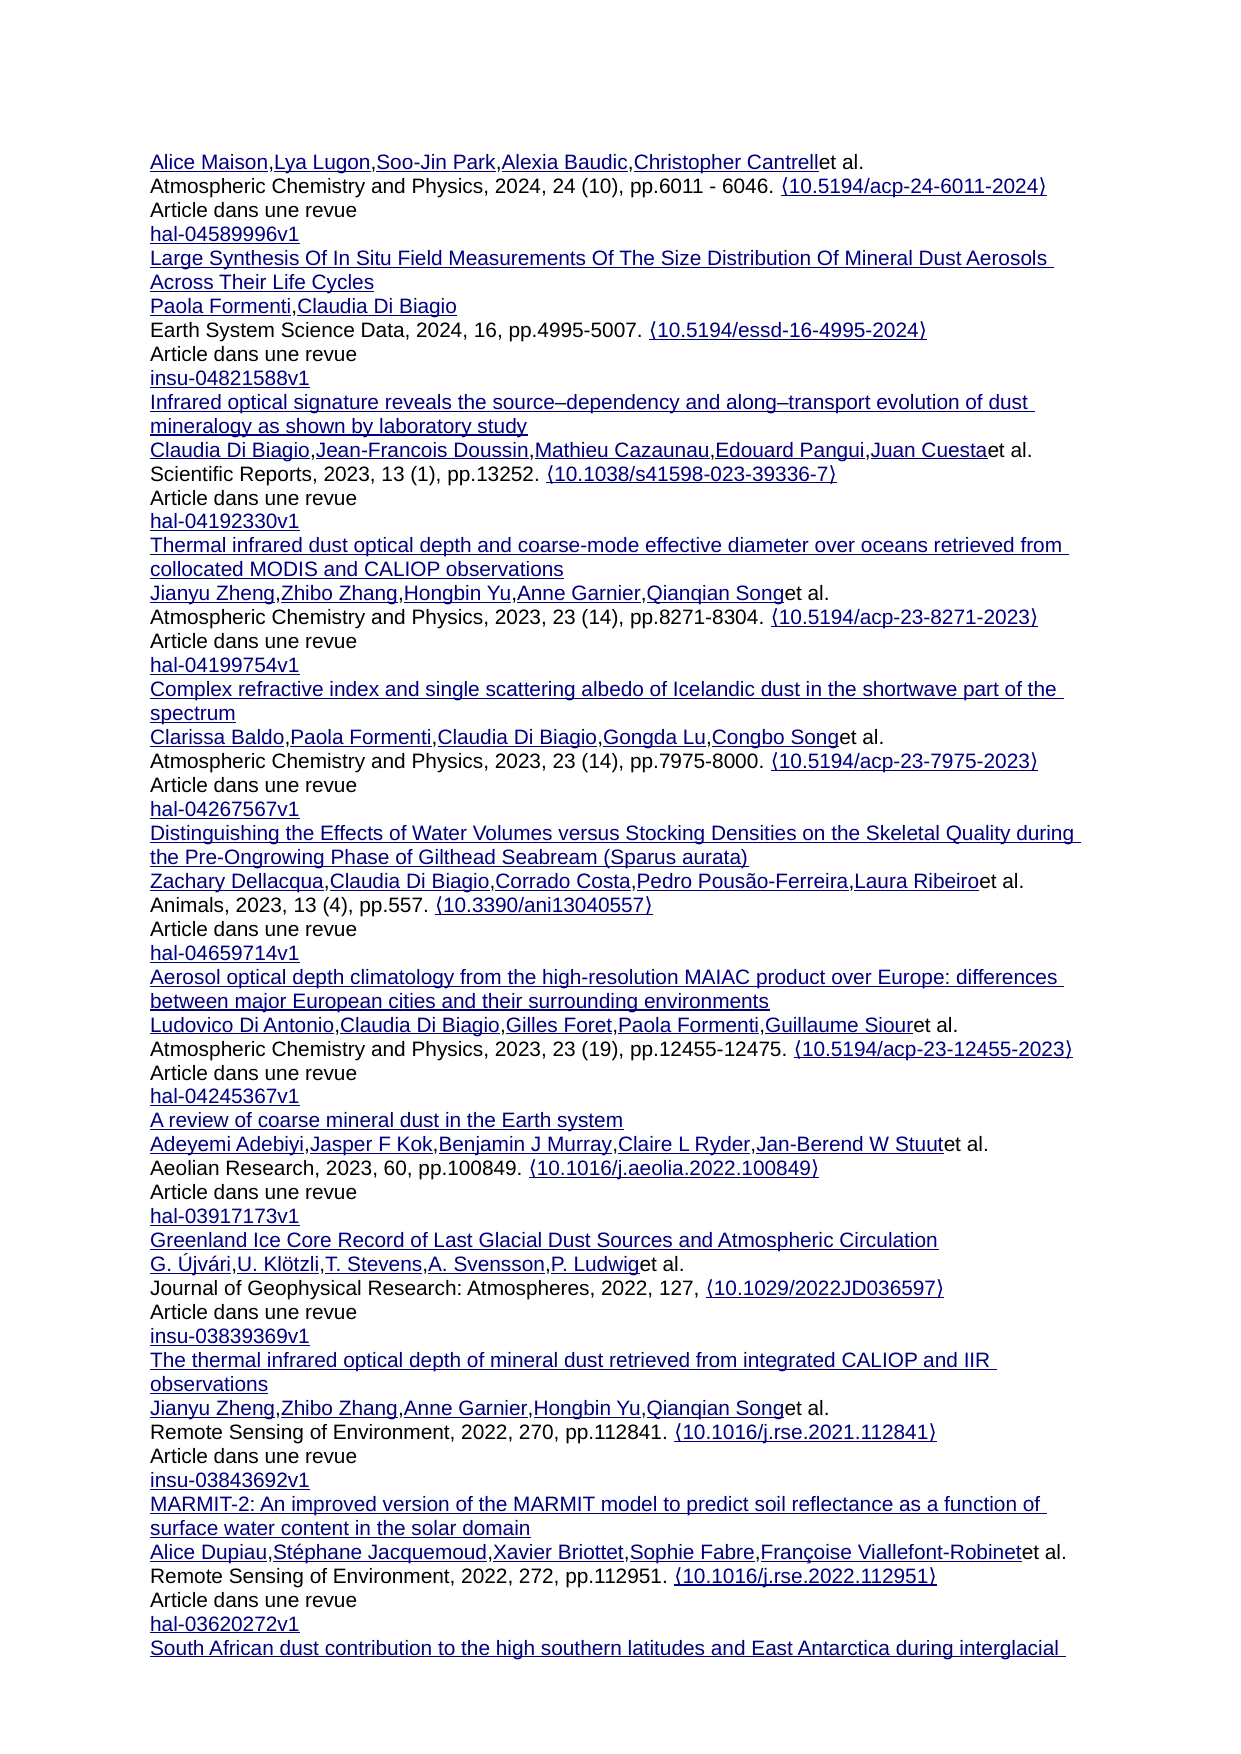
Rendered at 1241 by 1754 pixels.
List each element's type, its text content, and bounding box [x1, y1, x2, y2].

table_cell The thermal infrared optical depth of mineral dust retrieved from integrated CALIOP and IIR observations Jianyu Zheng,Zhibo Zhang,Anne Garnier,Hongbin Yu,Qianqian Songet al. Remote Sensing of Environment, 2022, 270, pp.112841. ⟨10.1016/j.rse.2021.112841⟩ Article dans une revue insu-03843692v1 [150, 1348, 1090, 1492]
table_cell MARMIT-2: An improved version of the MARMIT model to predict soil reflectance as a function of surface water content in the solar domain Alice Dupiau,Stéphane Jacquemoud,Xavier Briottet,Sophie Fabre,Françoise Viallefont-Robinetet al. Remote Sensing of Environment, 2022, 272, pp.112951. ⟨10.1016/j.rse.2022.112951⟩ Article dans une revue hal-03620272v1 [150, 1492, 1090, 1635]
table_cell Thermal infrared dust optical depth and coarse-mode effective diameter over oceans retrieved from collocated MODIS and CALIOP observations Jianyu Zheng,Zhibo Zhang,Hongbin Yu,Anne Garnier,Qianqian Songet al. Atmospheric Chemistry and Physics, 2023, 23 (14), pp.8271-8304. ⟨10.5194/acp-23-8271-2023⟩ Article dans une revue hal-04199754v1 [150, 533, 1090, 677]
table_cell Greenland Ice Core Record of Last Glacial Dust Sources and Atmospheric Circulation G. Újvári,U. Klötzli,T. Stevens,A. Svensson,P. Ludwiget al. Journal of Geophysical Research: Atmospheres, 2022, 127, ⟨10.1029/2022JD036597⟩ Article dans une revue insu-03839369v1 [150, 1228, 1090, 1348]
table_cell South African dust contribution to the high southern latitudes and East Antarctica during interglacial [150, 1635, 1090, 1659]
table_cell Distinguishing the Effects of Water Volumes versus Stocking Densities on the Skeletal Quality during the Pre-Ongrowing Phase of Gilthead Seabream (Sparus aurata) Zachary Dellacqua,Claudia Di Biagio,Corrado Costa,Pedro Pousão-Ferreira,Laura Ribeiroet al. Animals, 2023, 13 (4), pp.557. ⟨10.3390/ani13040557⟩ Article dans une revue hal-04659714v1 [150, 821, 1090, 964]
table_cell Complex refractive index and single scattering albedo of Icelandic dust in the shortwave part of the spectrum Clarissa Baldo,Paola Formenti,Claudia Di Biagio,Gongda Lu,Congbo Songet al. Atmospheric Chemistry and Physics, 2023, 23 (14), pp.7975-8000. ⟨10.5194/acp-23-7975-2023⟩ Article dans une revue hal-04267567v1 [150, 677, 1090, 821]
table_cell A review of coarse mineral dust in the Earth system Adeyemi Adebiyi,Jasper F Kok,Benjamin J Murray,Claire L Ryder,Jan-Berend W Stuutet al. Aeolian Research, 2023, 60, pp.100849. ⟨10.1016/j.aeolia.2022.100849⟩ Article dans une revue hal-03917173v1 [150, 1108, 1090, 1228]
table_cell Large Synthesis Of In Situ Field Measurements Of The Size Distribution Of Mineral Dust Aerosols Across Their Life Cycles Paola Formenti,Claudia Di Biagio Earth System Science Data, 2024, 16, pp.4995-5007. ⟨10.5194/essd-16-4995-2024⟩ Article dans une revue insu-04821588v1 [150, 246, 1090, 389]
table_cell Alice Maison,Lya Lugon,Soo-Jin Park,Alexia Baudic,Christopher Cantrellet al. Atmospheric Chemistry and Physics, 2024, 24 (10), pp.6011 - 6046. ⟨10.5194/acp-24-6011-2024⟩ Article dans une revue hal-04589996v1 [150, 150, 1090, 246]
table_cell Aerosol optical depth climatology from the high-resolution MAIAC product over Europe: differences between major European cities and their surrounding environments Ludovico Di Antonio,Claudia Di Biagio,Gilles Foret,Paola Formenti,Guillaume Siouret al. Atmospheric Chemistry and Physics, 2023, 23 (19), pp.12455-12475. ⟨10.5194/acp-23-12455-2023⟩ Article dans une revue hal-04245367v1 [150, 965, 1090, 1108]
table_cell Infrared optical signature reveals the source–dependency and along–transport evolution of dust mineralogy as shown by laboratory study Claudia Di Biagio,Jean-Francois Doussin,Mathieu Cazaunau,Edouard Pangui,Juan Cuestaet al. Scientific Reports, 2023, 13 (1), pp.13252. ⟨10.1038/s41598-023-39336-7⟩ Article dans une revue hal-04192330v1 [150, 390, 1090, 533]
